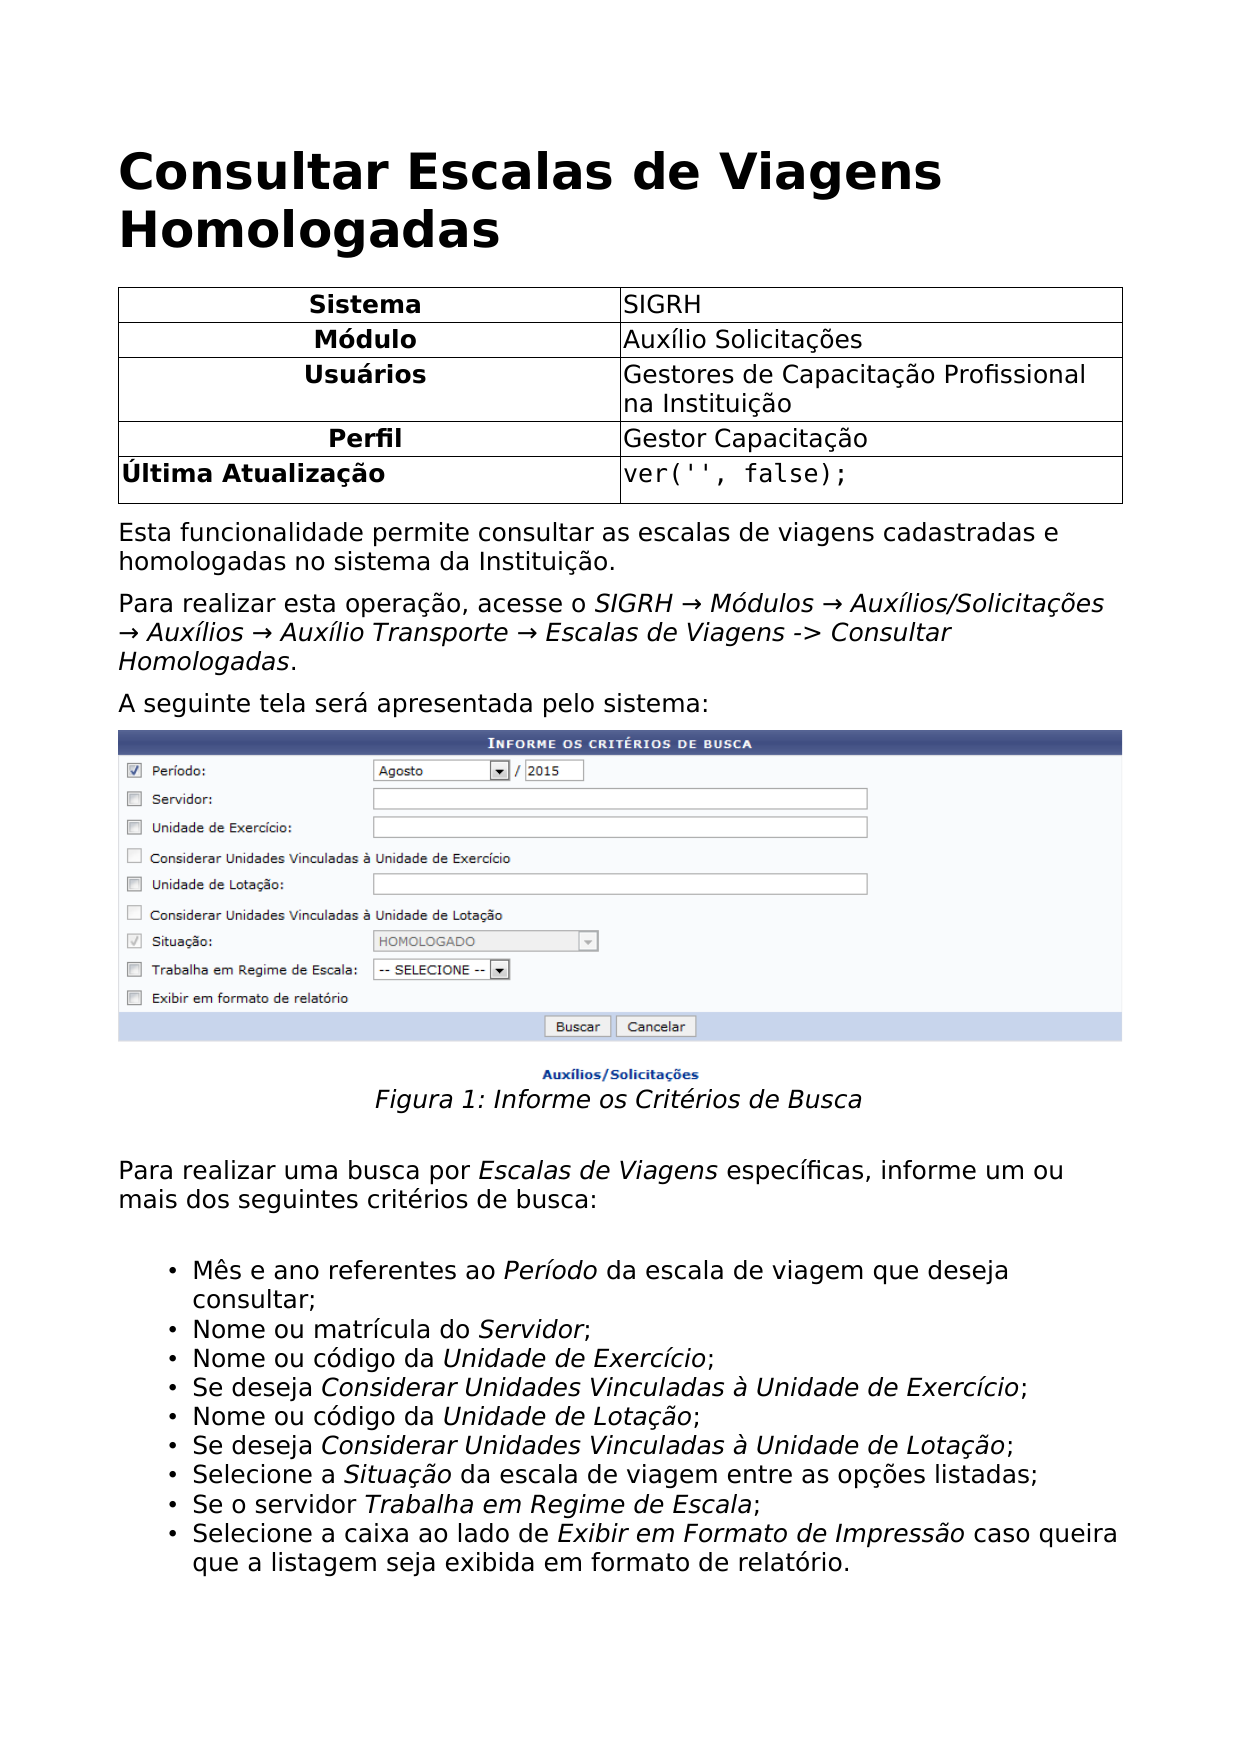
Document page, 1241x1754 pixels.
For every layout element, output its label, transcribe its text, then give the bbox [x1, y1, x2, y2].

text Para realizar uma busca por Escalas de Viagens específicas, informe um ou mais dos seguintes critérios de busca: [118, 1156, 1122, 1214]
list Se deseja Considerar Unidades Vinculadas à Unidade de Exercício; [177, 1373, 1122, 1402]
list Nome ou código da Unidade de Lotação; [177, 1402, 1122, 1431]
list Mês e ano referentes ao Período da escala de viagem que deseja consultar; [177, 1256, 1122, 1315]
list Nome ou matrícula do Servidor; [177, 1315, 1122, 1344]
table_cell Gestores de Capacitação Profissional na Instituição [621, 358, 1122, 421]
table_header SIGRH [621, 288, 1122, 322]
text Figura 1: Informe os Critérios de Busca [118, 1086, 1122, 1114]
list Selecione a caixa ao lado de Exibir em Formato de Impressão caso queira que a listagem seja exibida em formato de relatório. [177, 1519, 1122, 1577]
table_cell Perfil [119, 422, 620, 456]
table_cell ver('', false); [621, 457, 1122, 503]
list Se o servidor Trabalha em Regime de Escala; [177, 1490, 1122, 1519]
subtitle Consultar Escalas de Viagens Homologadas [118, 143, 1122, 259]
table_cell Gestor Capacitação [621, 422, 1122, 456]
table_cell Usuários [119, 358, 620, 421]
picture [118, 730, 1123, 1086]
table_cell Módulo [119, 323, 620, 357]
list Selecione a Situação da escala de viagem entre as opções listadas; [177, 1461, 1122, 1490]
table_cell Última Atualização [119, 457, 620, 503]
text A seguinte tela será apresentada pelo sistema: [118, 689, 1122, 718]
list Nome ou código da Unidade de Exercício; [177, 1344, 1122, 1373]
text Esta funcionalidade permite consultar as escalas de viagens cadastradas e homologadas no sistema da Instituição. [118, 518, 1122, 577]
table_cell Auxílio Solicitações [621, 323, 1122, 357]
list Se deseja Considerar Unidades Vinculadas à Unidade de Lotação; [177, 1431, 1122, 1461]
text Para realizar esta operação, acesse o SIGRH → Módulos → Auxílios/Solicitações → Auxílios → Auxílio Transporte → Escalas de Viagens -> Consultar Homologadas. [118, 589, 1122, 677]
table_header Sistema [119, 288, 620, 322]
